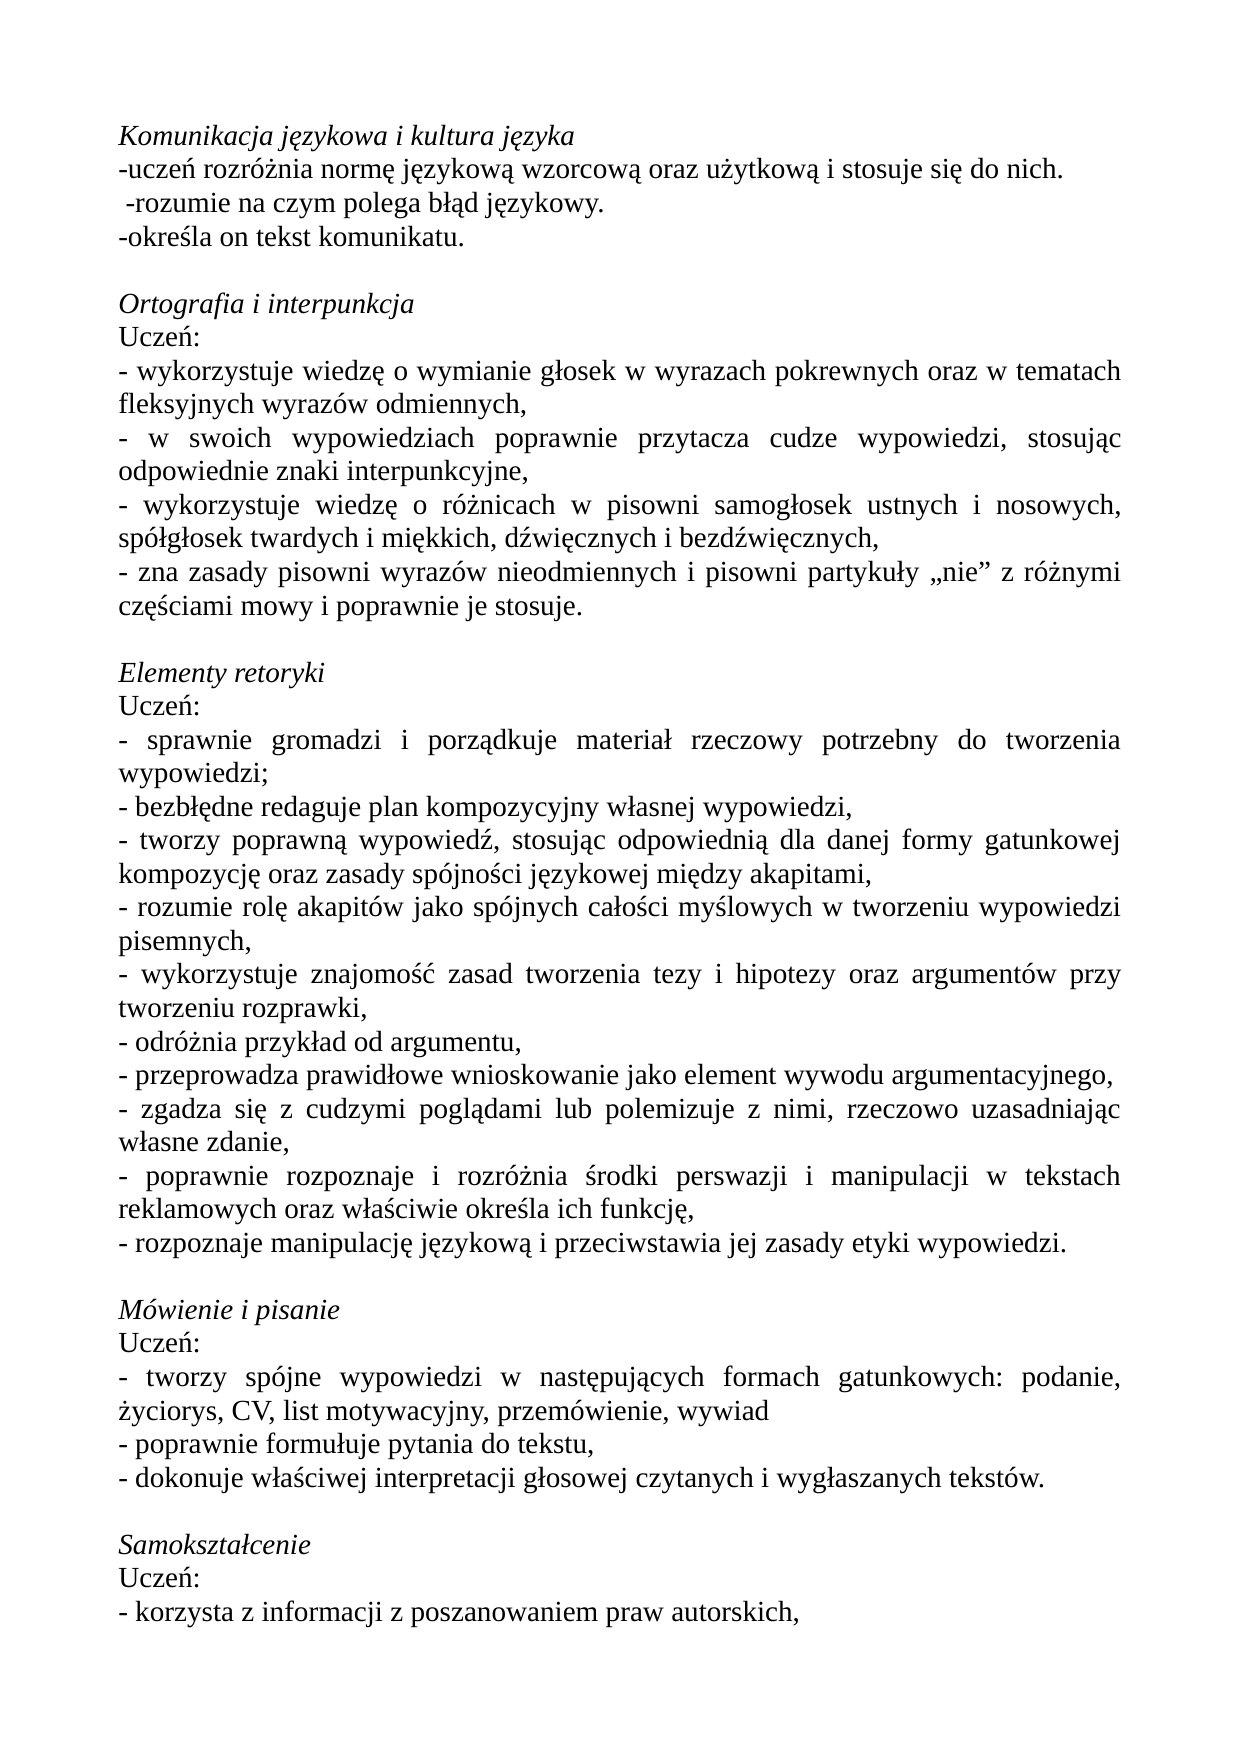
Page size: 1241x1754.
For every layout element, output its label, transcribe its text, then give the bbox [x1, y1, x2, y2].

text - poprawnie formułuje pytania do tekstu, [118, 1426, 1122, 1460]
text - korzysta z informacji z poszanowaniem praw autorskich, [118, 1594, 1122, 1627]
text - bezbłędne redaguje plan kompozycyjny własnej wypowiedzi, [118, 789, 1122, 822]
text - dokonuje właściwej interpretacji głosowej czytanych i wygłaszanych tekstów. [118, 1460, 1122, 1493]
text Ortografia i interpunkcja [118, 286, 1122, 319]
text Uczeń: [118, 319, 1122, 353]
text - rozumie rolę akapitów jako spójnych całości myślowych w tworzeniu wypowiedzi pisemnych, [118, 889, 1122, 957]
text -rozumie na czym polega błąd językowy. [118, 185, 1122, 219]
text -określa on tekst komunikatu. [118, 219, 1122, 252]
text - odróżnia przykład od argumentu, [118, 1024, 1122, 1057]
text Uczeń: [118, 688, 1122, 722]
text Uczeń: [118, 1326, 1122, 1359]
text - rozpoznaje manipulację językową i przeciwstawia jej zasady etyki wypowiedzi. [118, 1225, 1122, 1258]
text - zgadza się z cudzymi poglądami lub polemizuje z nimi, rzeczowo uzasadniając własne zdanie, [118, 1091, 1122, 1158]
text - sprawnie gromadzi i porządkuje materiał rzeczowy potrzebny do tworzenia wypowiedzi; [118, 722, 1122, 789]
text Elementy retoryki [118, 655, 1122, 688]
text - przeprowadza prawidłowe wnioskowanie jako element wywodu argumentacyjnego, [118, 1057, 1122, 1091]
text Komunikacja językowa i kultura języka [118, 118, 1122, 152]
text - zna zasady pisowni wyrazów nieodmiennych i pisowni partykuły „nie” z różnymi częściami mowy i poprawnie je stosuje. [118, 554, 1122, 621]
text -uczeń rozróżnia normę językową wzorcową oraz użytkową i stosuje się do nich. [118, 152, 1122, 185]
text - wykorzystuje wiedzę o różnicach w pisowni samogłosek ustnych i nosowych, spółgłosek twardych i miękkich, dźwięcznych i bezdźwięcznych, [118, 487, 1122, 554]
text Mówienie i pisanie [118, 1292, 1122, 1326]
text - poprawnie rozpoznaje i rozróżnia środki perswazji i manipulacji w tekstach reklamowych oraz właściwie określa ich funkcję, [118, 1158, 1122, 1225]
text - tworzy poprawną wypowiedź, stosując odpowiednią dla danej formy gatunkowej kompozycję oraz zasady spójności językowej między akapitami, [118, 822, 1122, 889]
text - w swoich wypowiedziach poprawnie przytacza cudze wypowiedzi, stosując odpowiednie znaki interpunkcyjne, [118, 420, 1122, 487]
text - wykorzystuje znajomość zasad tworzenia tezy i hipotezy oraz argumentów przy tworzeniu rozprawki, [118, 957, 1122, 1024]
text Samokształcenie [118, 1527, 1122, 1560]
text - wykorzystuje wiedzę o wymianie głosek w wyrazach pokrewnych oraz w tematach fleksyjnych wyrazów odmiennych, [118, 353, 1122, 420]
text Uczeń: [118, 1560, 1122, 1594]
text - tworzy spójne wypowiedzi w następujących formach gatunkowych: podanie, życiorys, CV, list motywacyjny, przemówienie, wywiad [118, 1359, 1122, 1426]
